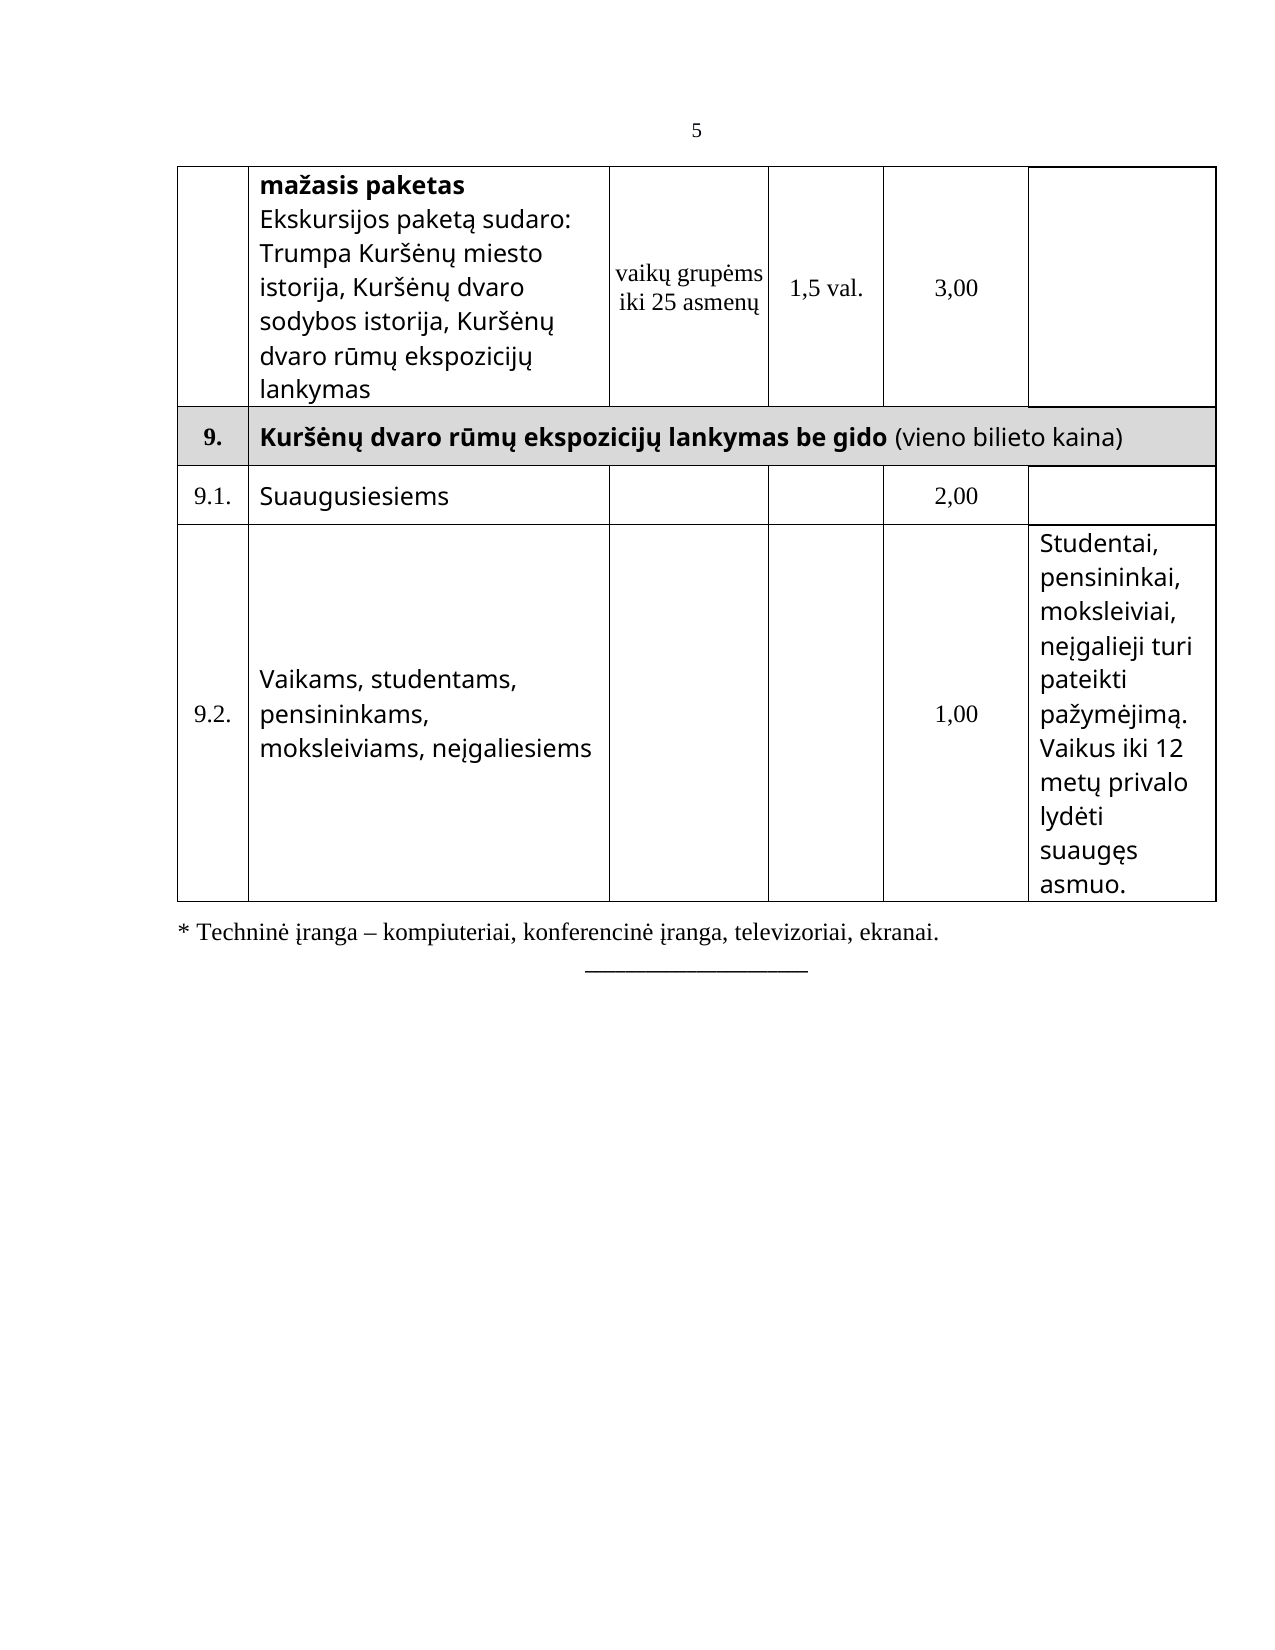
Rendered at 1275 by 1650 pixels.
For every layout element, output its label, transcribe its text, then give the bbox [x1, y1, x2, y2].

table_cell 3,00 [884, 167, 1028, 406]
text ______________________ [177, 945, 1216, 977]
table_cell [610, 525, 768, 901]
table_cell [769, 466, 883, 524]
table_cell 1,5 val. [769, 167, 883, 406]
table_cell Kuršėnų dvaro rūmų ekspozicijų lankymas be gido (vieno bilieto kaina) [249, 407, 1215, 465]
table_cell 9.2. [178, 525, 248, 901]
table_cell 9. [178, 407, 248, 465]
table_cell Vaikams, studentams, pensininkams, moksleiviams, neįgaliesiems [249, 525, 609, 901]
table_cell [1029, 467, 1215, 524]
table_cell 1,00 [884, 525, 1028, 901]
table_cell vaikų grupėms iki 25 asmenų [610, 167, 768, 406]
table_cell [610, 466, 768, 524]
table_cell mažasis paketas Ekskursijos paketą sudaro: Trumpa Kuršėnų miesto istorija, Kuršėnų dvaro sodybos istorija, Kuršėnų dvaro rūmų ekspozicijų lankymas [249, 167, 609, 406]
table_cell 9.1. [178, 466, 248, 524]
table_cell 2,00 [884, 466, 1028, 524]
text * Techninė įranga – kompiuteriai, konferencinė įranga, televizoriai, ekranai. [177, 917, 1216, 945]
table_cell Studentai, pensininkai, moksleiviai, neįgalieji turi pateikti pažymėjimą. Vaikus iki 12 metų privalo lydėti suaugęs asmuo. [1029, 526, 1215, 901]
table_cell [1029, 168, 1215, 406]
table_cell [178, 167, 248, 406]
table_cell Suaugusiesiems [249, 466, 609, 524]
table_cell [769, 525, 883, 901]
